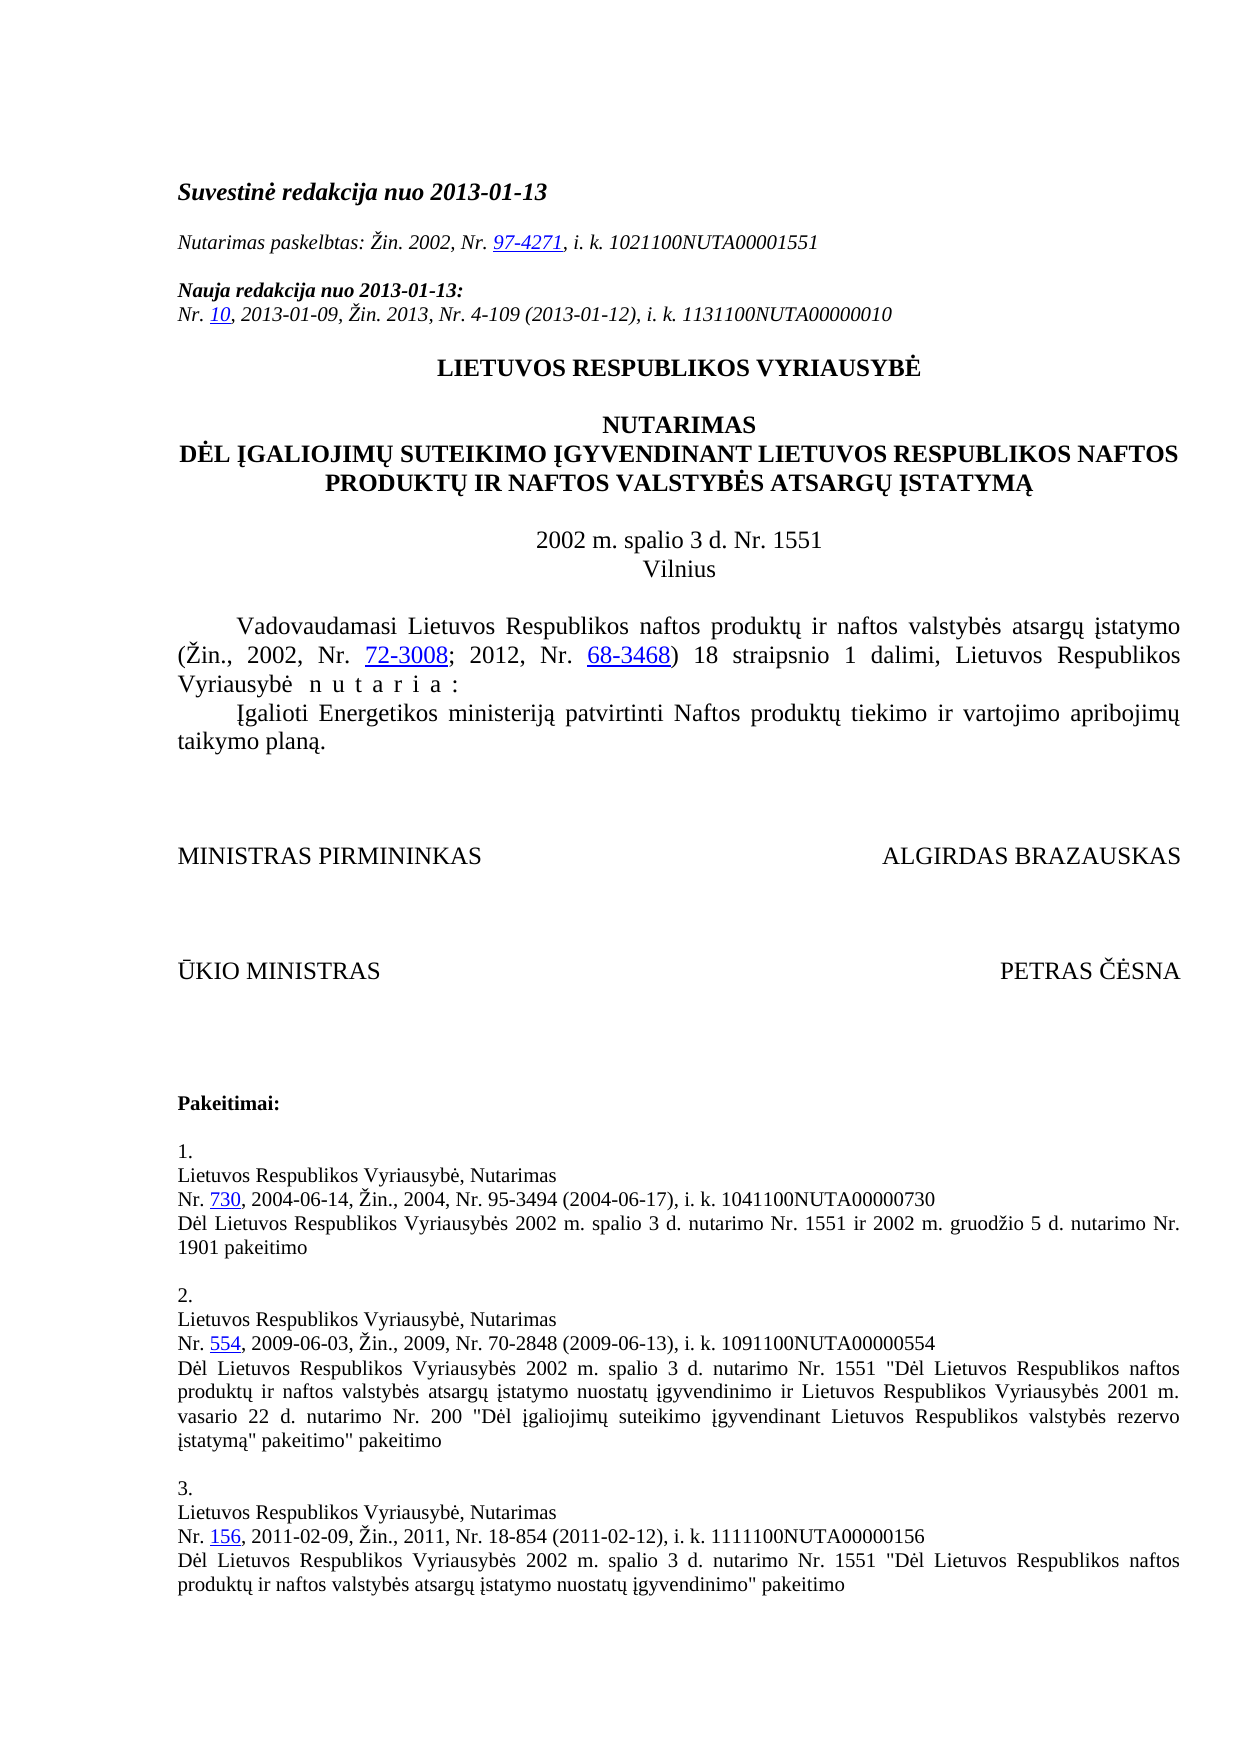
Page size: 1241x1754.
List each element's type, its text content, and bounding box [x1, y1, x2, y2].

text LIETUVOS RESPUBLIKOS VYRIAUSYBĖ [177, 353, 1181, 381]
text ŪKIO MINISTRAS PETRAS ČĖSNA [177, 956, 1181, 985]
text Vadovaudamasi Lietuvos Respublikos naftos produktų ir naftos valstybės atsargų įstatymo (Žin., 2002, Nr. 72-3008; 2012, Nr. 68-3468) 18 straipsnio 1 dalimi, Lietuvos Respublikos Vyriausybė nutaria: [177, 611, 1181, 698]
text Vilnius [177, 554, 1181, 583]
text Dėl Lietuvos Respublikos Vyriausybės 2002 m. spalio 3 d. nutarimo Nr. 1551 "Dėl Lietuvos Respublikos naftos produktų ir naftos valstybės atsargų įstatymo nuostatų įgyvendinimo ir Lietuvos Respublikos Vyriausybės 2001 m. vasario 22 d. nutarimo Nr. 200 "Dėl įgaliojimų suteikimo įgyvendinant Lietuvos Respublikos valstybės rezervo įstatymą" pakeitimo" pakeitimo [177, 1355, 1181, 1452]
text Nr. 730, 2004-06-14, Žin., 2004, Nr. 95-3494 (2004-06-17), i. k. 1041100NUTA00000730 [177, 1187, 1181, 1211]
text 3. [177, 1476, 1181, 1500]
text NUTARIMAS [177, 410, 1181, 439]
text Nr. 10, 2013-01-09, Žin. 2013, Nr. 4-109 (2013-01-12), i. k. 1131100NUTA00000010 [177, 302, 1181, 326]
text Dėl Lietuvos Respublikos Vyriausybės 2002 m. spalio 3 d. nutarimo Nr. 1551 "Dėl Lietuvos Respublikos naftos produktų ir naftos valstybės atsargų įstatymo nuostatų įgyvendinimo" pakeitimo [177, 1548, 1181, 1596]
text Įgalioti Energetikos ministeriją patvirtinti Naftos produktų tiekimo ir vartojimo apribojimų taikymo planą. [177, 698, 1181, 755]
text Nr. 156, 2011-02-09, Žin., 2011, Nr. 18-854 (2011-02-12), i. k. 1111100NUTA00000156 [177, 1524, 1181, 1548]
text 2. [177, 1283, 1181, 1307]
text Pakeitimai: [177, 1091, 1181, 1115]
text Suvestinė redakcija nuo 2013-01-13 [177, 177, 1181, 206]
text Lietuvos Respublikos Vyriausybė, Nutarimas [177, 1307, 1181, 1331]
text Nauja redakcija nuo 2013-01-13: [177, 278, 1181, 302]
text Lietuvos Respublikos Vyriausybė, Nutarimas [177, 1500, 1181, 1524]
text 2002 m. spalio 3 d. Nr. 1551 [177, 525, 1181, 554]
text DĖL ĮGALIOJIMŲ SUTEIKIMO ĮGYVENDINANT LIETUVOS RESPUBLIKOS NAFTOS PRODUKTŲ IR NAFTOS VALSTYBĖS ATSARGŲ ĮSTATYMĄ [177, 439, 1181, 496]
text Lietuvos Respublikos Vyriausybė, Nutarimas [177, 1163, 1181, 1187]
text 1. [177, 1139, 1181, 1163]
text Nutarimas paskelbtas: Žin. 2002, Nr. 97-4271, i. k. 1021100NUTA00001551 [177, 230, 1181, 254]
text Dėl Lietuvos Respublikos Vyriausybės 2002 m. spalio 3 d. nutarimo Nr. 1551 ir 2002 m. gruodžio 5 d. nutarimo Nr. 1901 pakeitimo [177, 1211, 1181, 1259]
text MINISTRAS PIRMININKAS ALGIRDAS BRAZAUSKAS [177, 841, 1181, 870]
text Nr. 554, 2009-06-03, Žin., 2009, Nr. 70-2848 (2009-06-13), i. k. 1091100NUTA00000554 [177, 1331, 1181, 1355]
